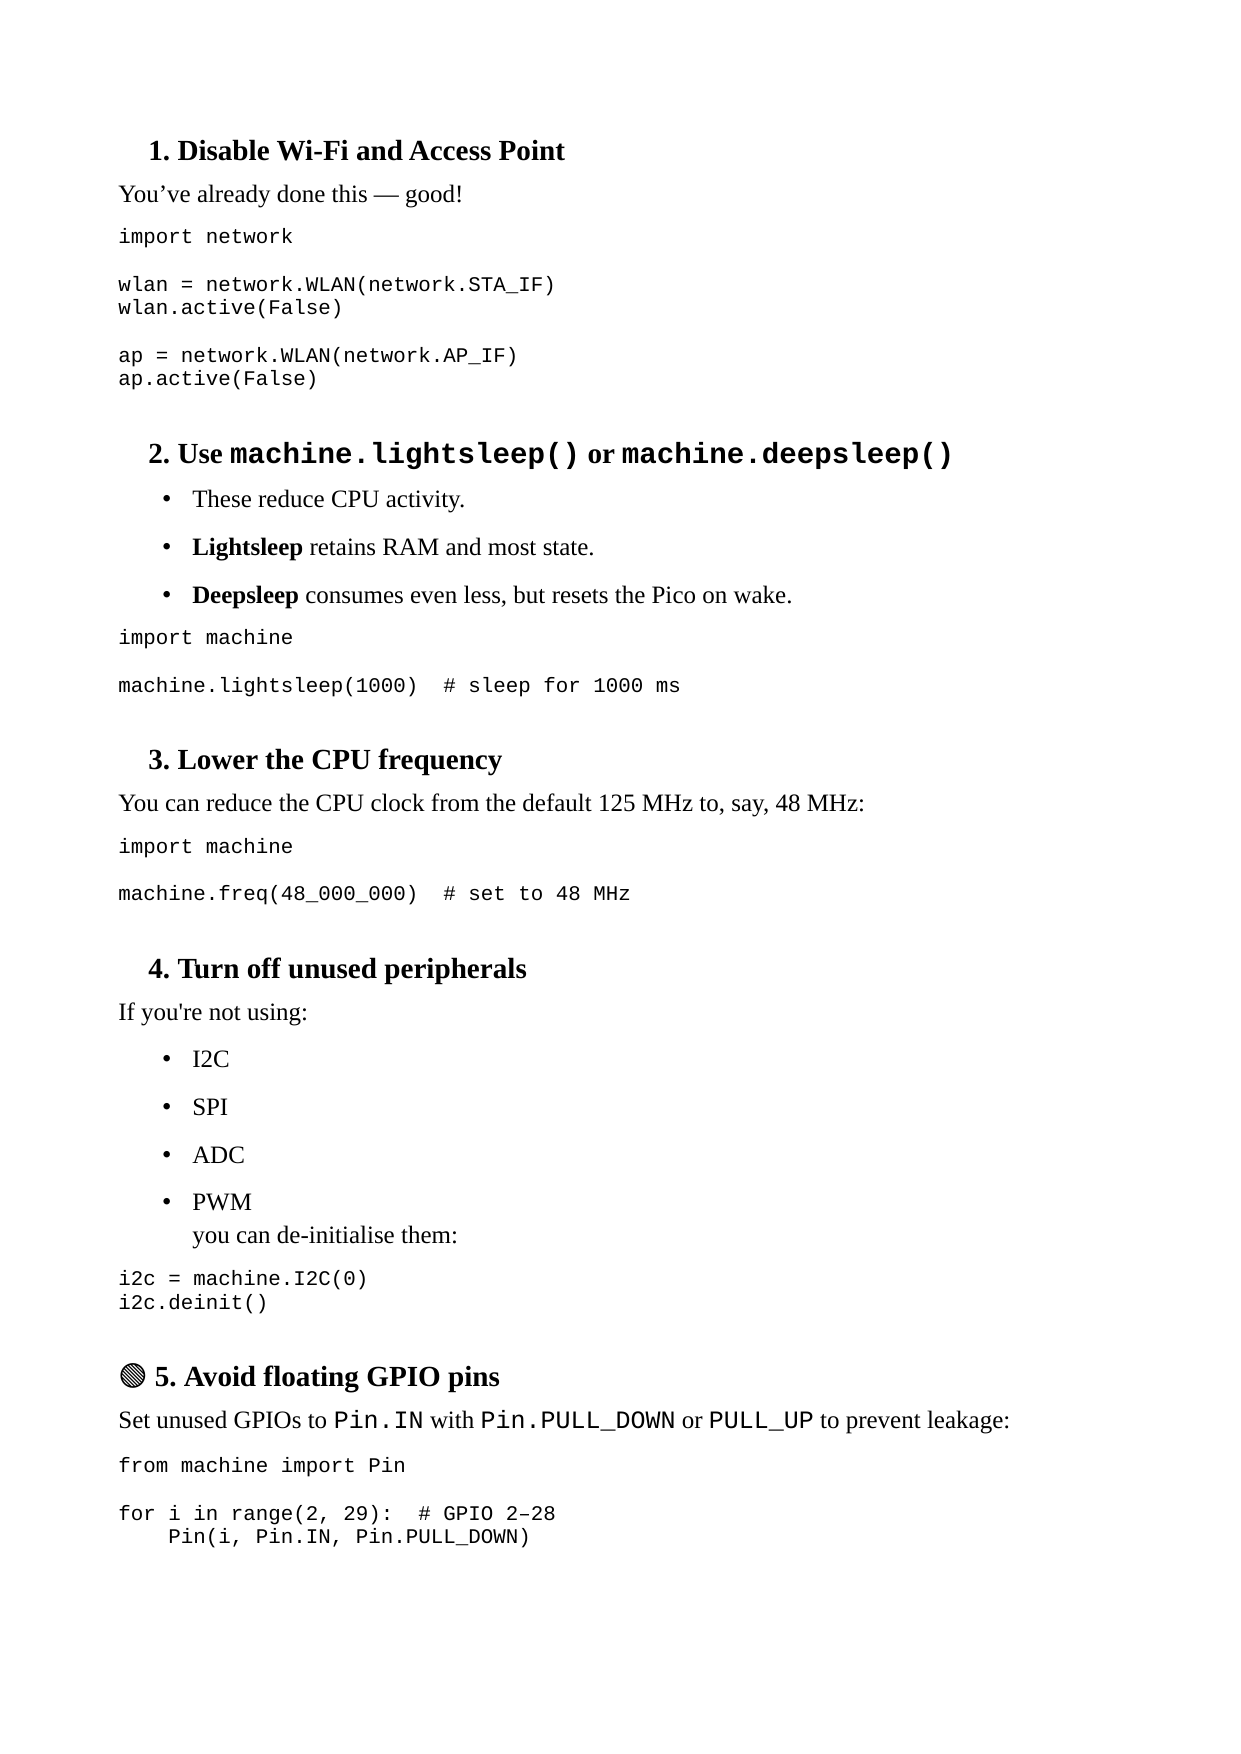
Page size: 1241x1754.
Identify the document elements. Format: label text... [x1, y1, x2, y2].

text i2c = machine.I2C(0) [118, 1268, 1122, 1292]
text You’ve already done this — good! [118, 179, 1122, 207]
text i2c.deinit() [118, 1292, 1122, 1315]
list These reduce CPU activity. [162, 484, 1122, 513]
list ADC [162, 1140, 1122, 1168]
list PWM you can de-initialise them: [162, 1187, 1122, 1249]
text import machine [118, 836, 1122, 859]
text machine.freq(48_000_000) # set to 48 MHz [118, 883, 1122, 907]
text import machine [118, 627, 1122, 651]
subtitle 🟢 5. Avoid floating GPIO pins [118, 1359, 1122, 1393]
list SPI [162, 1092, 1122, 1121]
text from machine import Pin [118, 1455, 1122, 1479]
text import network [118, 226, 1122, 250]
text for i in range(2, 29): # GPIO 2–28 [118, 1503, 1122, 1526]
list Lightsleep retains RAM and most state. [162, 532, 1122, 561]
subtitle ✅ 1. Disable Wi-Fi and Access Point [118, 133, 1122, 166]
text Pin(i, Pin.IN, Pin.PULL_DOWN) [118, 1526, 1122, 1550]
text If you're not using: [118, 997, 1122, 1026]
subtitle 💤 3. Lower the CPU frequency [118, 742, 1122, 776]
text Set unused GPIOs to Pin.IN with Pin.PULL_DOWN or PULL_UP to prevent leakage: [118, 1405, 1122, 1436]
text ap.active(False) [118, 368, 1122, 392]
text machine.lightsleep(1000) # sleep for 1000 ms [118, 674, 1122, 698]
text wlan.active(False) [118, 297, 1122, 321]
list I2C [162, 1044, 1122, 1073]
text You can reduce the CPU clock from the default 125 MHz to, say, 48 MHz: [118, 788, 1122, 817]
subtitle 🌙 2. Use machine.lightsleep() or machine.deepsleep() [118, 436, 1122, 472]
text ap = network.WLAN(network.AP_IF) [118, 344, 1122, 368]
subtitle 🔌 4. Turn off unused peripherals [118, 951, 1122, 984]
text wlan = network.WLAN(network.STA_IF) [118, 274, 1122, 297]
list Deepsleep consumes even less, but resets the Pico on wake. [162, 580, 1122, 608]
